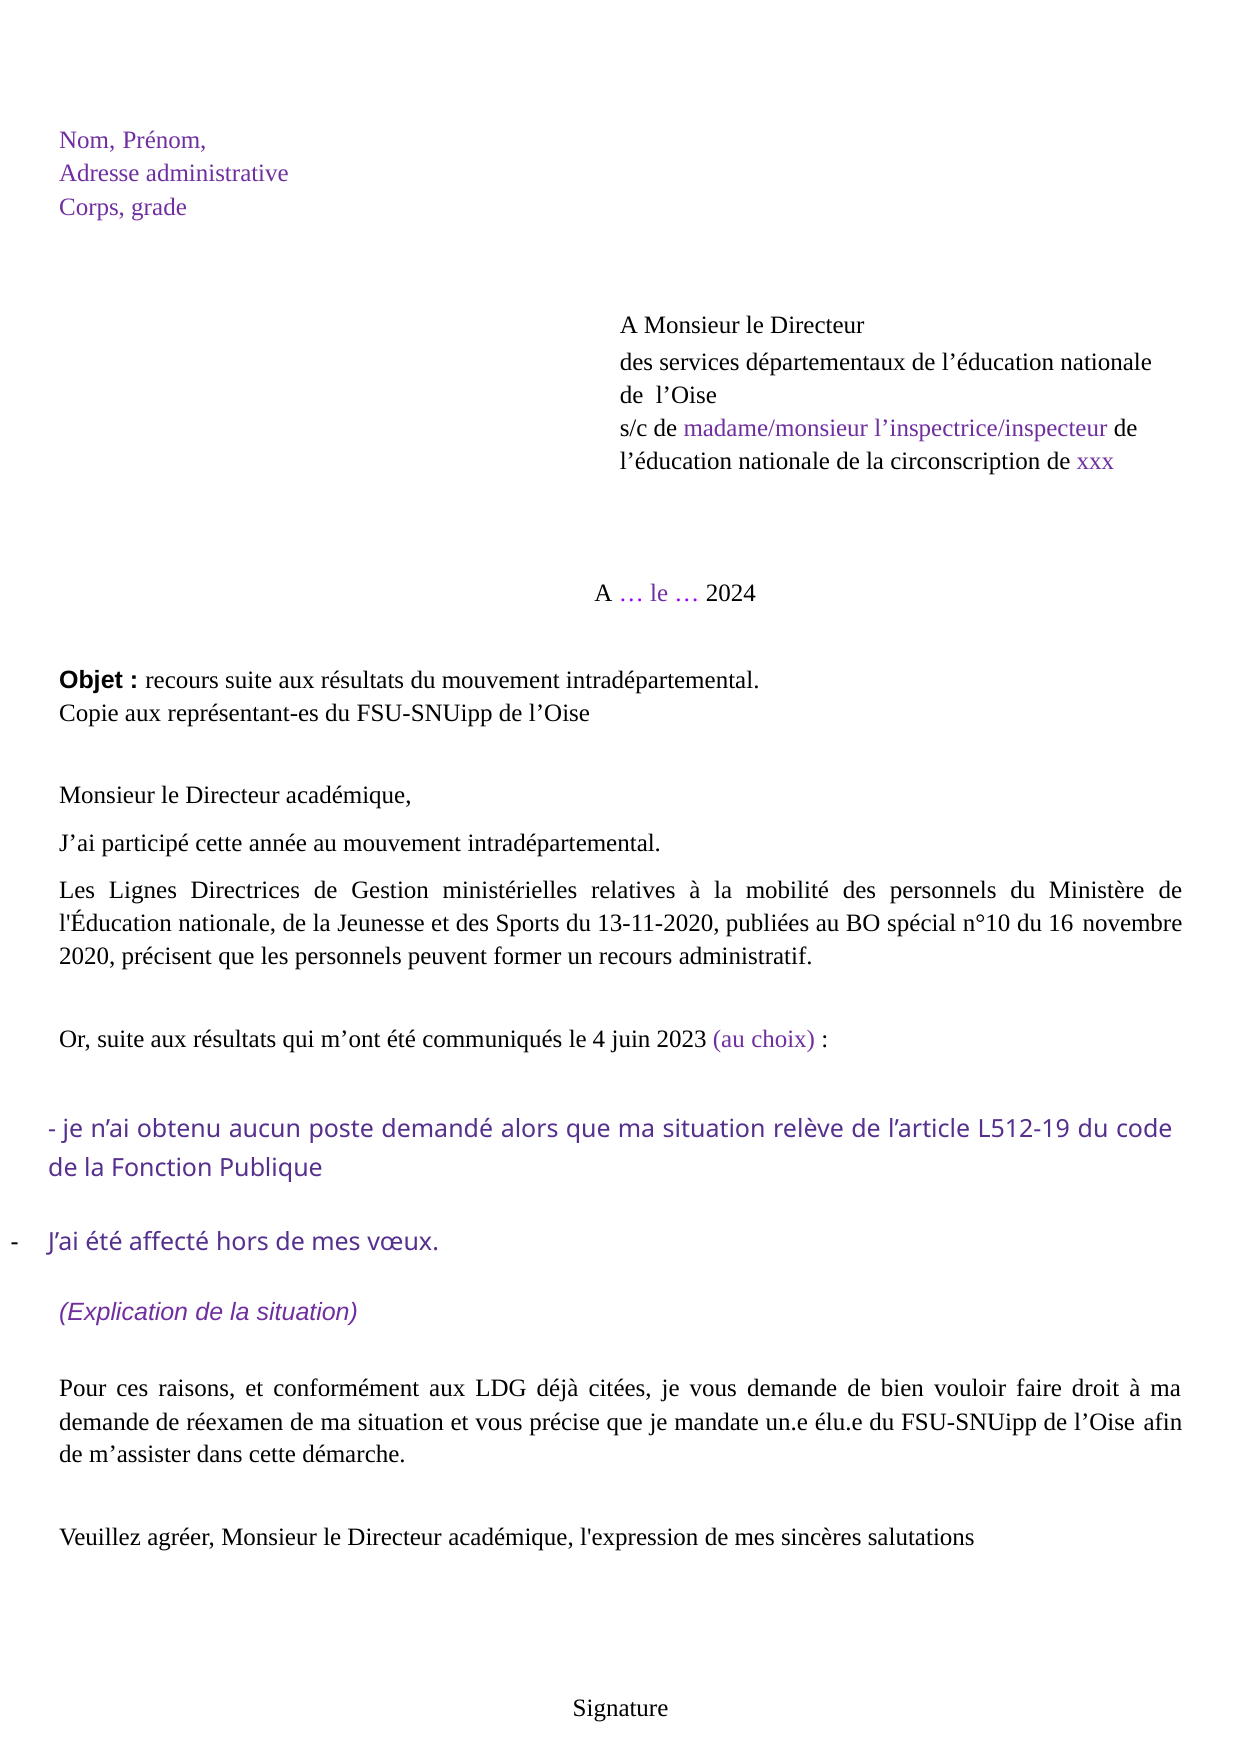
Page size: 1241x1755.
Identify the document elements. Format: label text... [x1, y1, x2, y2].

text Nom, Prénom, Adresse administrative Corps, grade [59, 126, 292, 220]
text Signature [338, 1693, 903, 1722]
text Monsieur le Directeur académique, [59, 780, 1193, 809]
text A Monsieur le Directeur [619, 310, 1193, 339]
text A … le … 2024 [594, 578, 1193, 607]
text s/c de madame/monsieur l’inspectrice/inspecteur de l’éducation nationale de la circonscription de xxx [619, 413, 1149, 475]
text J’ai participé cette année au mouvement intradépartemental. [59, 828, 1193, 857]
text des services départementaux de l’éducation nationale de l’Oise [619, 347, 1157, 409]
text (Explication de la situation) [59, 1297, 1193, 1326]
text Veuillez agréer, Monsieur le Directeur académique, l'expression de mes sincères salutations [59, 1522, 1193, 1551]
text Pour ces raisons, et conformément aux LDG déjà citées, je vous demande de bien vouloir faire droit à ma demande de réexamen de ma situation et vous précise que je mandate un.e élu.e du FSU-SNUipp de l’Oise afin de m’assister dans cette démarche. [59, 1373, 1182, 1468]
text Les Lignes Directrices de Gestion ministérielles relatives à la mobilité des personnels du Ministère de l'Éducation nationale, de la Jeunesse et des Sports du 13-11-2020, publiées au BO spécial n°10 du 16 novembre 2020, précisent que les personnels peuvent former un recours administratif. [59, 875, 1182, 970]
text Or, suite aux résultats qui m’ont été communiqués le 4 juin 2023 (au choix) : [59, 1024, 1193, 1053]
list - je n’ai obtenu aucun poste demandé alors que ma situation relève de l’article L512-19 du code de la Fonction Publique [48, 1111, 1182, 1184]
list J’ai été affecté hors de mes vœux. [10, 1224, 1193, 1258]
text Objet : recours suite aux résultats du mouvement intradépartemental. Copie aux représentant-es du FSU-SNUipp de l’Oise [59, 664, 769, 726]
